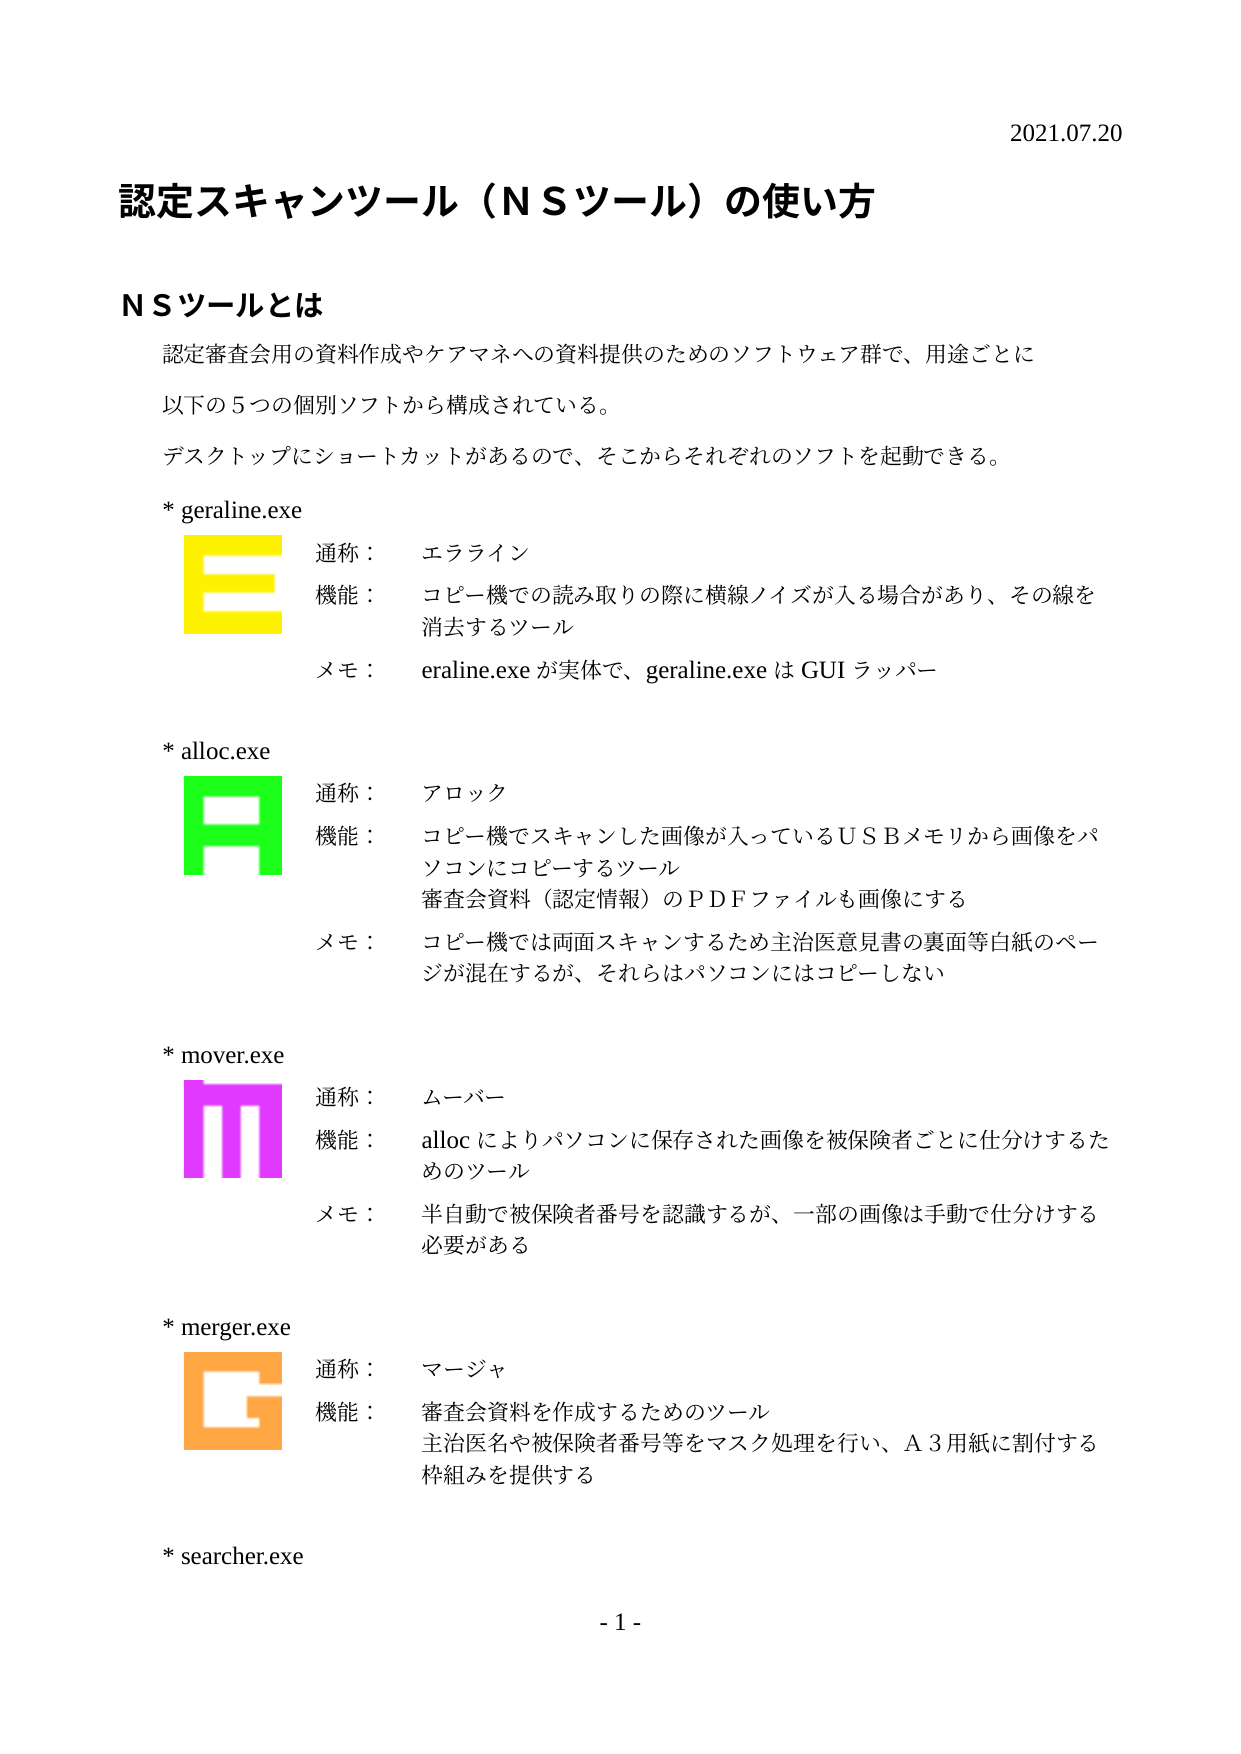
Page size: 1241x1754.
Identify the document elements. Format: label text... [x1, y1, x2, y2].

picture [183, 1080, 282, 1178]
table_cell コピー機でスキャンした画像が入っているＵＳＢメモリから画像をパソコンにコピーするツール 審査会資料（認定情報）のＰＤＦファイルも画像にする [416, 814, 1123, 919]
table_cell * merger.exe [156, 1306, 1123, 1346]
text 2021.07.20 [118, 118, 1122, 147]
table_cell 機能： [309, 1389, 416, 1495]
table_cell [156, 1266, 309, 1306]
table_cell * mover.exe [156, 1034, 1123, 1074]
table_cell [416, 690, 1123, 730]
table_cell コピー機では両面スキャンするため主治医意見書の裏面等白紙のページが混在するが、それらはパソコンにはコピーしない [416, 919, 1123, 994]
picture [183, 776, 282, 875]
table_cell マージャ [416, 1346, 1123, 1389]
table_cell 半自動で被保険者番号を認識するが、一部の画像は手動で仕分けする必要がある [416, 1191, 1123, 1266]
table_cell 機能： [309, 573, 416, 647]
table_cell アロック [416, 771, 1123, 813]
subtitle 認定スキャンツール（ＮＳツール）の使い方 [118, 172, 1122, 227]
text 以下の５つの個別ソフトから構成されている。 [118, 388, 1122, 420]
table_cell メモ： [309, 919, 416, 994]
table_cell [156, 1346, 309, 1495]
table_cell 通称： [309, 530, 416, 573]
picture [183, 1352, 282, 1450]
table_cell [309, 1495, 416, 1535]
table_cell 通称： [309, 771, 416, 813]
table_cell 機能： [309, 814, 416, 919]
table_cell コピー機での読み取りの際に横線ノイズが入る場合があり、その線を消去するツール [416, 573, 1123, 647]
table_cell [156, 1495, 309, 1535]
text 認定審査会用の資料作成やケアマネへの資料提供のためのソフトウェア群で、用途ごとに [118, 338, 1122, 369]
picture [183, 535, 282, 634]
table_cell 通称： [309, 1346, 416, 1389]
table_cell 審査会資料を作成するためのツール 主治医名や被保険者番号等をマスク処理を行い、Ａ３用紙に割付する枠組みを提供する [416, 1389, 1123, 1495]
table_cell 通称： [309, 1074, 416, 1117]
table_cell [156, 994, 309, 1034]
table_cell [309, 994, 416, 1034]
table_header * geraline.exe [156, 490, 1123, 530]
table_cell * alloc.exe [156, 730, 1123, 771]
text デスクトップにショートカットがあるので、そこからそれぞれのソフトを起動できる。 [118, 439, 1122, 471]
table_cell eraline.exe が実体で、geraline.exe は GUI ラッパー [416, 647, 1123, 690]
table_cell メモ： [309, 647, 416, 690]
table_cell [156, 530, 309, 690]
table_cell alloc によりパソコンに保存された画像を被保険者ごとに仕分けするためのツール [416, 1117, 1123, 1191]
table_cell 機能： [309, 1117, 416, 1191]
table_cell [416, 994, 1123, 1034]
table_cell [416, 1495, 1123, 1535]
table_cell エラライン [416, 530, 1123, 573]
table_cell * searcher.exe [156, 1535, 1123, 1575]
table_cell [309, 1266, 416, 1306]
table_cell ムーバー [416, 1074, 1123, 1117]
table_cell [156, 690, 309, 730]
subtitle ＮＳツールとは [118, 283, 1122, 325]
table_cell [156, 1074, 309, 1266]
table_cell メモ： [309, 1191, 416, 1266]
table_cell [416, 1266, 1123, 1306]
table_cell [156, 771, 309, 994]
table_cell [309, 690, 416, 730]
